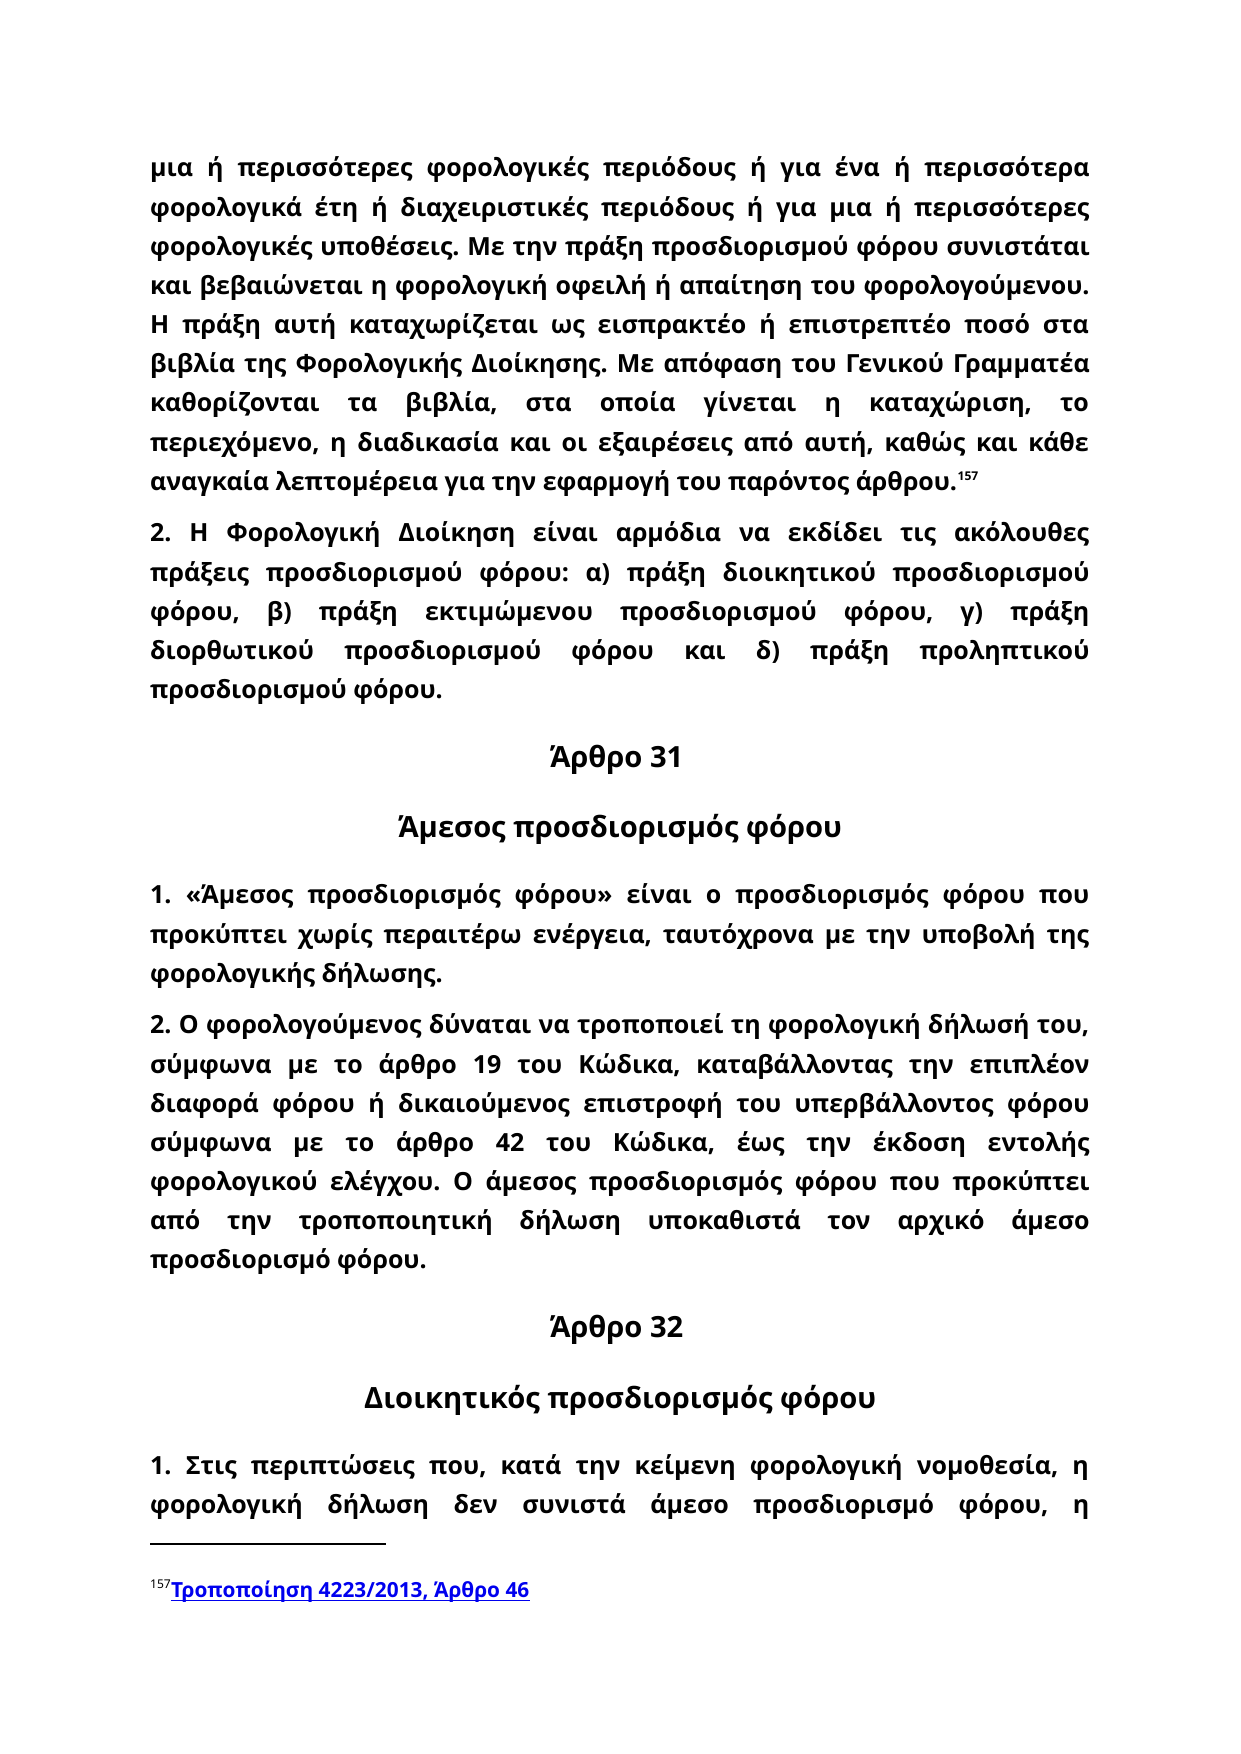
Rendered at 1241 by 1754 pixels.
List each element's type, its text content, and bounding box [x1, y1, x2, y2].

subtitle Διοικητικός προσδιορισμός φόρου [150, 1377, 1090, 1417]
text 2. Η Φορολογική Διοίκηση είναι αρμόδια να εκδίδει τις ακόλουθες πράξεις προσδιορισμού φόρου: α) πράξη διοικητικού προσδιορισμού φόρου, β) πράξη εκτιμώμενου προσδιορισμού φόρου, γ) πράξη διορθωτικού προσδιορισμού φόρου και δ) πράξη προληπτικού προσδιορισμού φόρου. [150, 515, 1090, 706]
subtitle Άρθρο 31 [150, 736, 1090, 776]
text 1. Στις περιπτώσεις που, κατά την κείμενη φορολογική νομοθεσία, η φορολογική δήλωση δεν συνιστά άμεσο προσδιορισμό φόρου, η [150, 1447, 1090, 1521]
text μια ή περισσότερες φορολογικές περιόδους ή για ένα ή περισσότερα φορολογικά έτη ή διαχειριστικές περιόδους ή για μια ή περισσότερες φορολογικές υποθέσεις. Με την πράξη προσδιορισμού φόρου συνιστάται και βεβαιώνεται η φορολογική οφειλή ή απαίτηση του φορολογούμενου. Η πράξη αυτή καταχωρίζεται ως εισπρακτέο ή επιστρεπτέο ποσό στα βιβλία της Φορολογικής Διοίκησης. Με απόφαση του Γενικού Γραμματέα καθορίζονται τα βιβλία, στα οποία γίνεται η καταχώριση, το περιεχόμενο, η διαδικασία και οι εξαιρέσεις από αυτή, καθώς και κάθε αναγκαία λεπτομέρεια για την εφαρμογή του παρόντος άρθρου. [150, 150, 1090, 497]
subtitle Άμεσος προσδιορισμός φόρου [150, 806, 1090, 846]
text 1. «Άμεσος προσδιορισμός φόρου» είναι ο προσδιορισμός φόρου που προκύπτει χωρίς περαιτέρω ενέργεια, ταυτόχρονα με την υποβολή της φορολογικής δήλωσης. [150, 877, 1090, 989]
text 2. Ο φορολογούμενος δύναται να τροποποιεί τη φορολογική δήλωσή του, σύμφωνα με το άρθρο 19 του Κώδικα, καταβάλλοντας την επιπλέον διαφορά φόρου ή δικαιούμενος επιστροφή του υπερβάλλοντος φόρου σύμφωνα με το άρθρο 42 του Κώδικα, έως την έκδοση εντολής φορολογικού ελέγχου. Ο άμεσος προσδιορισμός φόρου που προκύπτει από την τροποποιητική δήλωση υποκαθιστά τον αρχικό άμεσο προσδιορισμό φόρου. [150, 1007, 1090, 1276]
subtitle Άρθρο 32 [150, 1306, 1090, 1346]
text Τροποποίηση 4223/2013, Άρθρο 46 [150, 1576, 1090, 1604]
